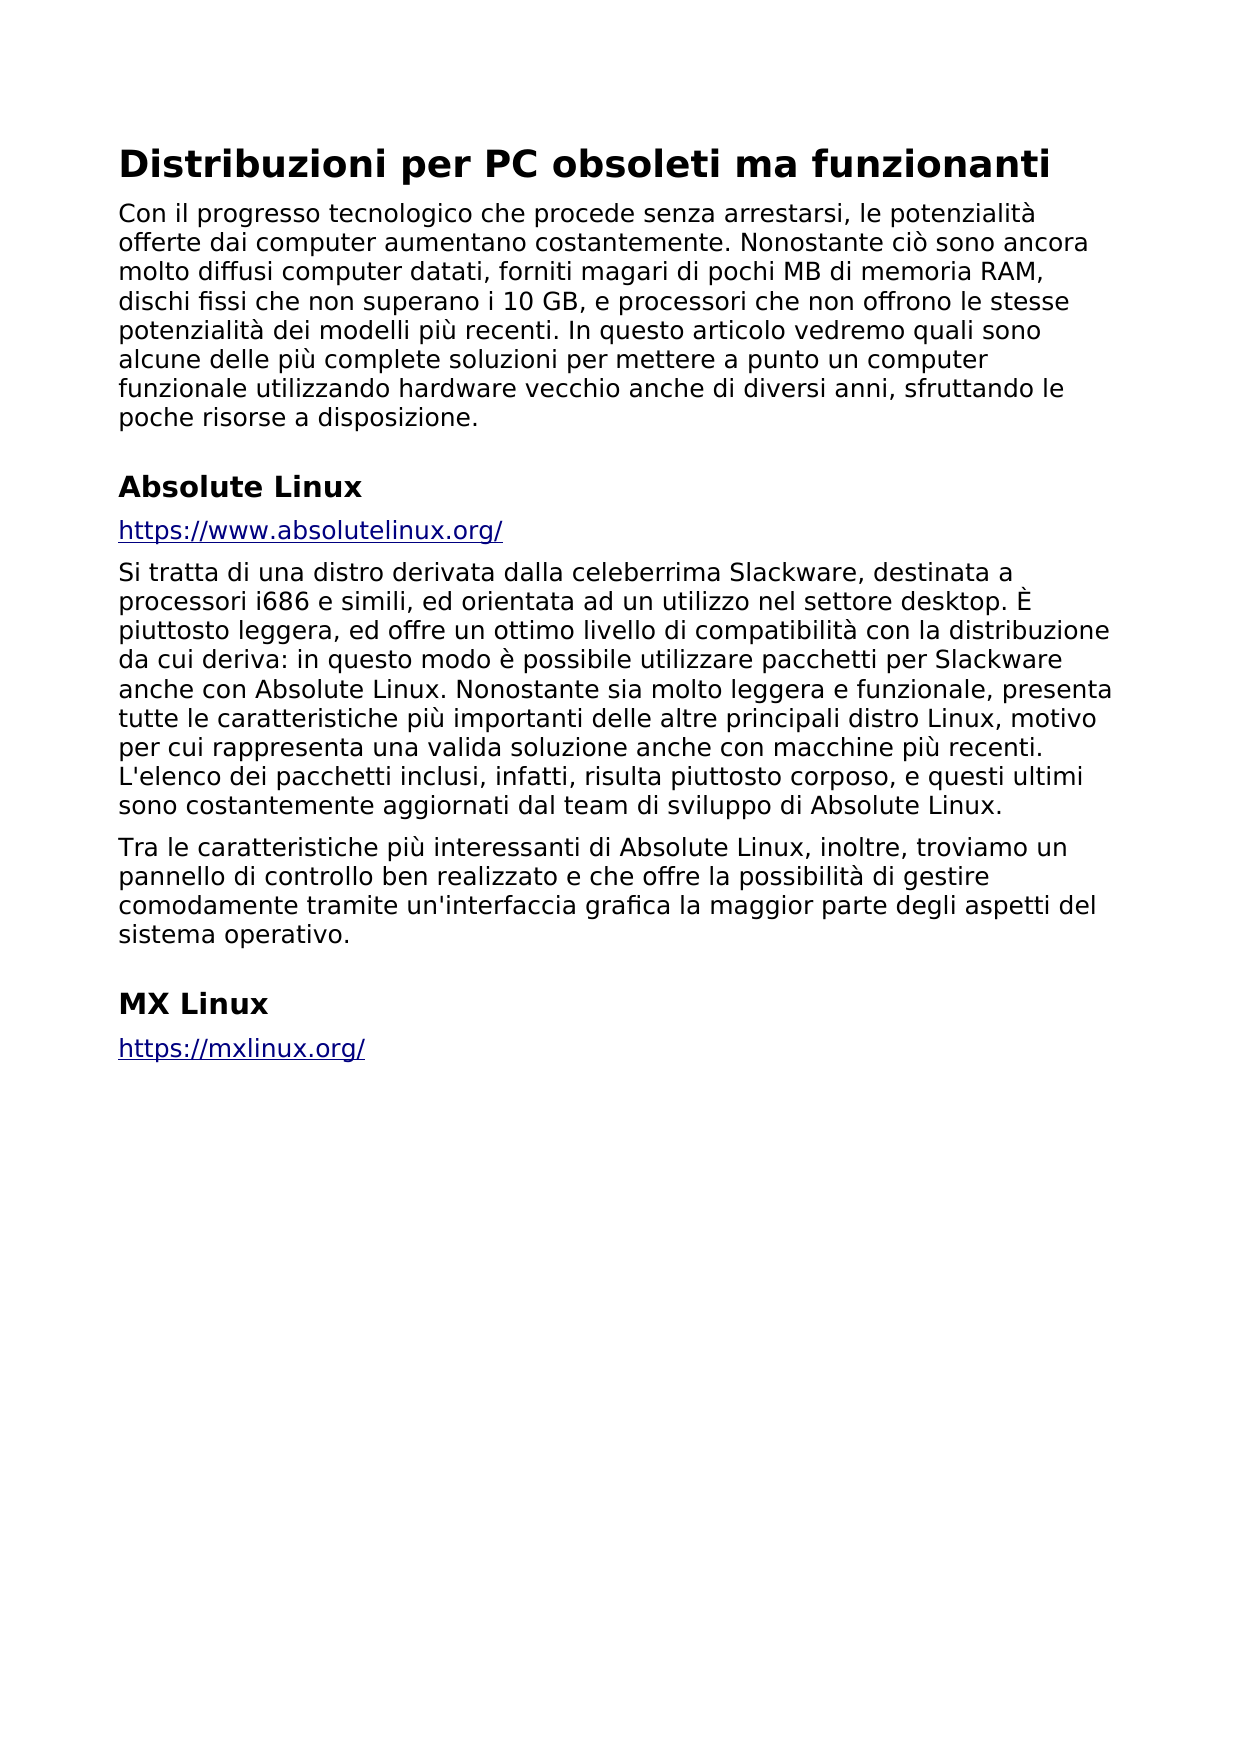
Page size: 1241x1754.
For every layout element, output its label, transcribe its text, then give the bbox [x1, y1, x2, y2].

text Si tratta di una distro derivata dalla celeberrima Slackware, destinata a processori i686 e simili, ed orientata ad un utilizzo nel settore desktop. È piuttosto leggera, ed offre un ottimo livello di compatibilità con la distribuzione da cui deriva: in questo modo è possibile utilizzare pacchetti per Slackware anche con Absolute Linux. Nonostante sia molto leggera e funzionale, presenta tutte le caratteristiche più importanti delle altre principali distro Linux, motivo per cui rappresenta una valida soluzione anche con macchine più recenti. L'elenco dei pacchetti inclusi, infatti, risulta piuttosto corposo, e questi ultimi sono costantemente aggiornati dal team di sviluppo di Absolute Linux. [118, 558, 1122, 821]
text Tra le caratteristiche più interessanti di Absolute Linux, inoltre, troviamo un pannello di controllo ben realizzato e che offre la possibilità di gestire comodamente tramite un'interfaccia grafica la maggior parte degli aspetti del sistema operativo. [118, 833, 1122, 950]
subtitle Absolute Linux [118, 470, 1122, 504]
subtitle MX Linux [118, 987, 1122, 1021]
text https://www.absolutelinux.org/ [118, 517, 1122, 546]
subtitle Distribuzioni per PC obsoleti ma funzionanti [118, 143, 1122, 187]
text Con il progresso tecnologico che procede senza arrestarsi, le potenzialità offerte dai computer aumentano costantemente. Nonostante ciò sono ancora molto diffusi computer datati, forniti magari di pochi MB di memoria RAM, dischi fissi che non superano i 10 GB, e processori che non offrono le stesse potenzialità dei modelli più recenti. In questo articolo vedremo quali sono alcune delle più complete soluzioni per mettere a punto un computer funzionale utilizzando hardware vecchio anche di diversi anni, sfruttando le poche risorse a disposizione. [118, 199, 1122, 433]
text https://mxlinux.org/ [118, 1034, 1122, 1063]
